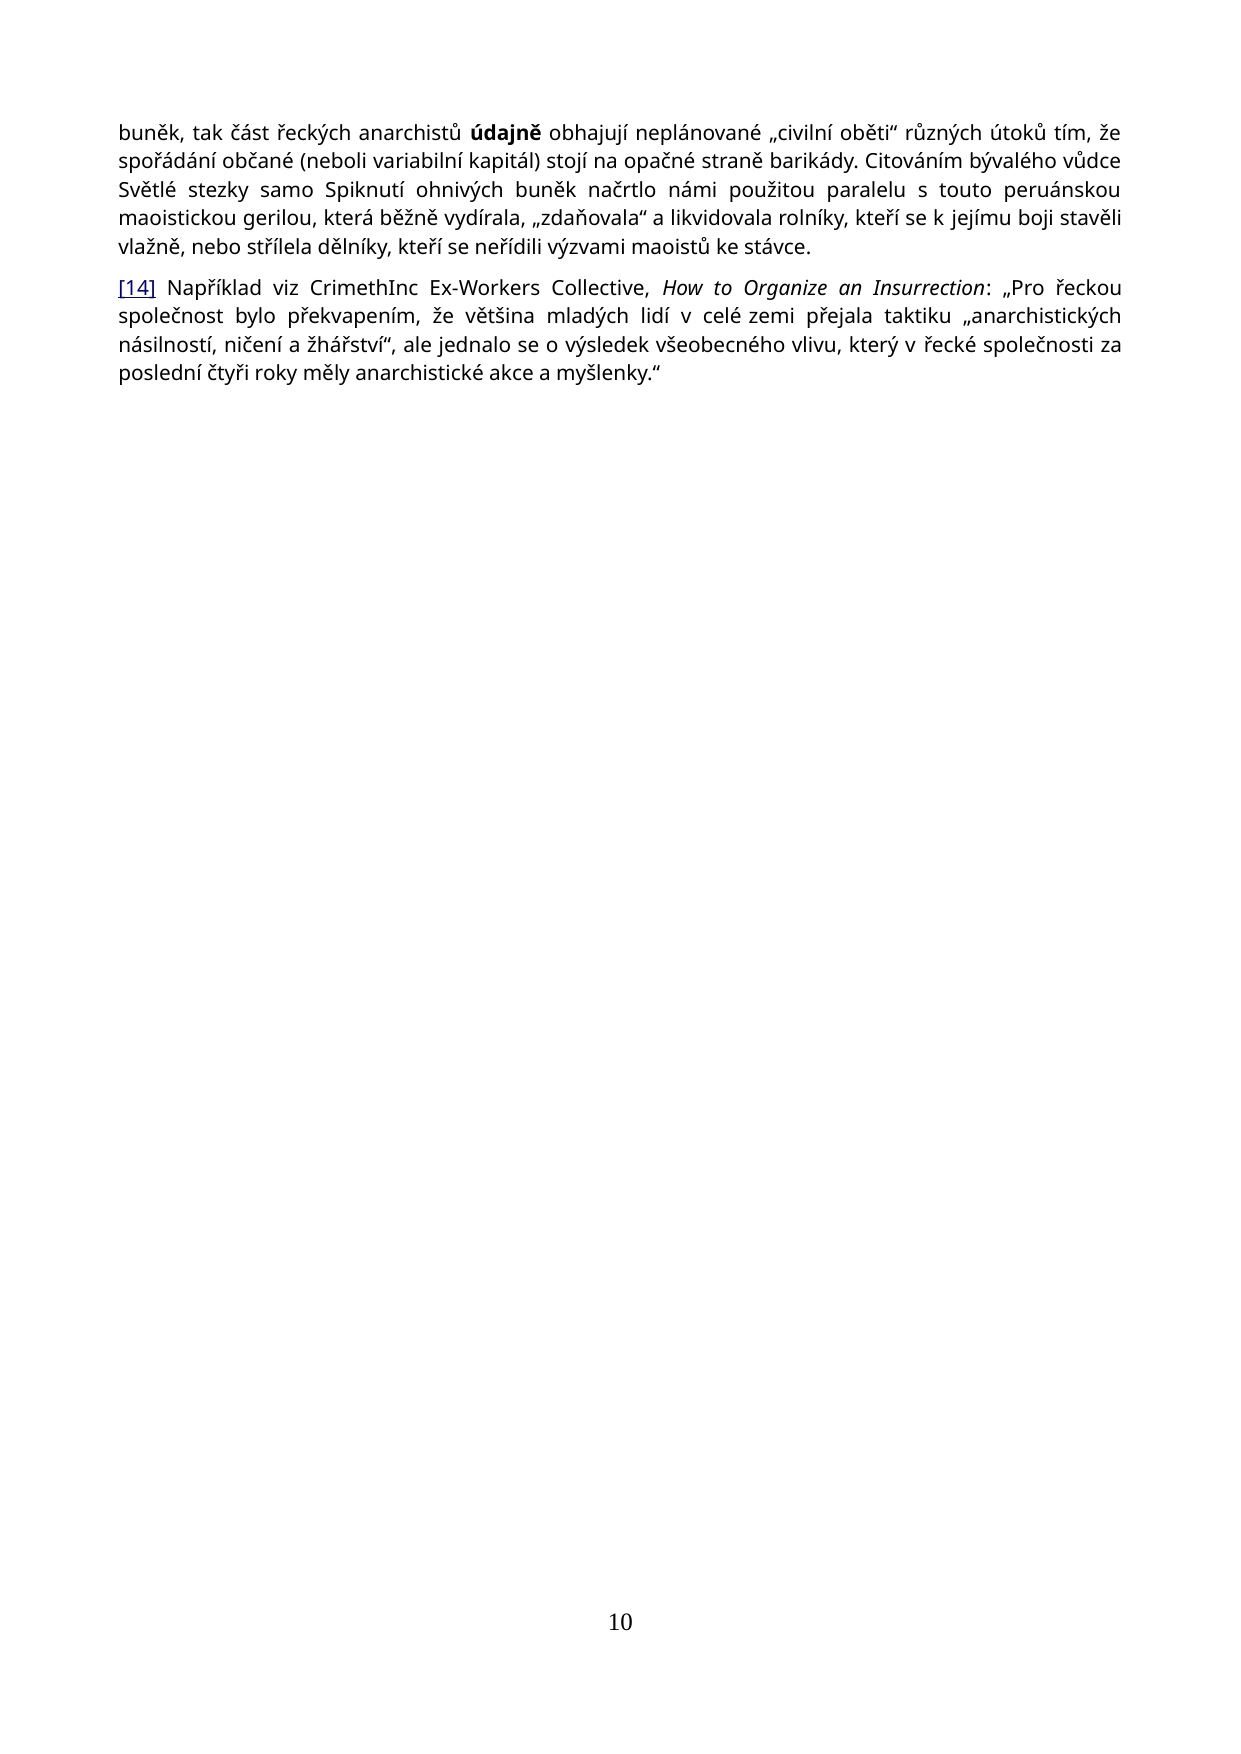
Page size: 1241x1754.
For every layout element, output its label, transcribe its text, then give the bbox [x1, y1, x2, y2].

text [14] Například viz CrimethInc Ex-Workers Collective, How to Organize an Insurrection: „Pro řeckou společnost bylo překvapením, že většina mladých lidí v celé zemi přejala taktiku „anarchistických násilností, ničení a žhářství“, ale jednalo se o výsledek všeobecného vlivu, který v řecké společnosti za poslední čtyři roky měly anarchistické akce a myšlenky.“ [118, 273, 1122, 387]
text buněk, tak část řeckých anarchistů údajně obhajují neplánované „civilní oběti“ různých útoků tím, že spořádání občané (neboli variabilní kapitál) stojí na opačné straně barikády. Citováním bývalého vůdce Světlé stezky samo Spiknutí ohnivých buněk načrtlo námi použitou paralelu s touto peruánskou maoistickou gerilou, která běžně vydírala, „zdaňovala“ a likvidovala rolníky, kteří se k jejímu boji stavěli vlažně, nebo střílela dělníky, kteří se neřídili výzvami maoistů ke stávce. [118, 118, 1122, 260]
